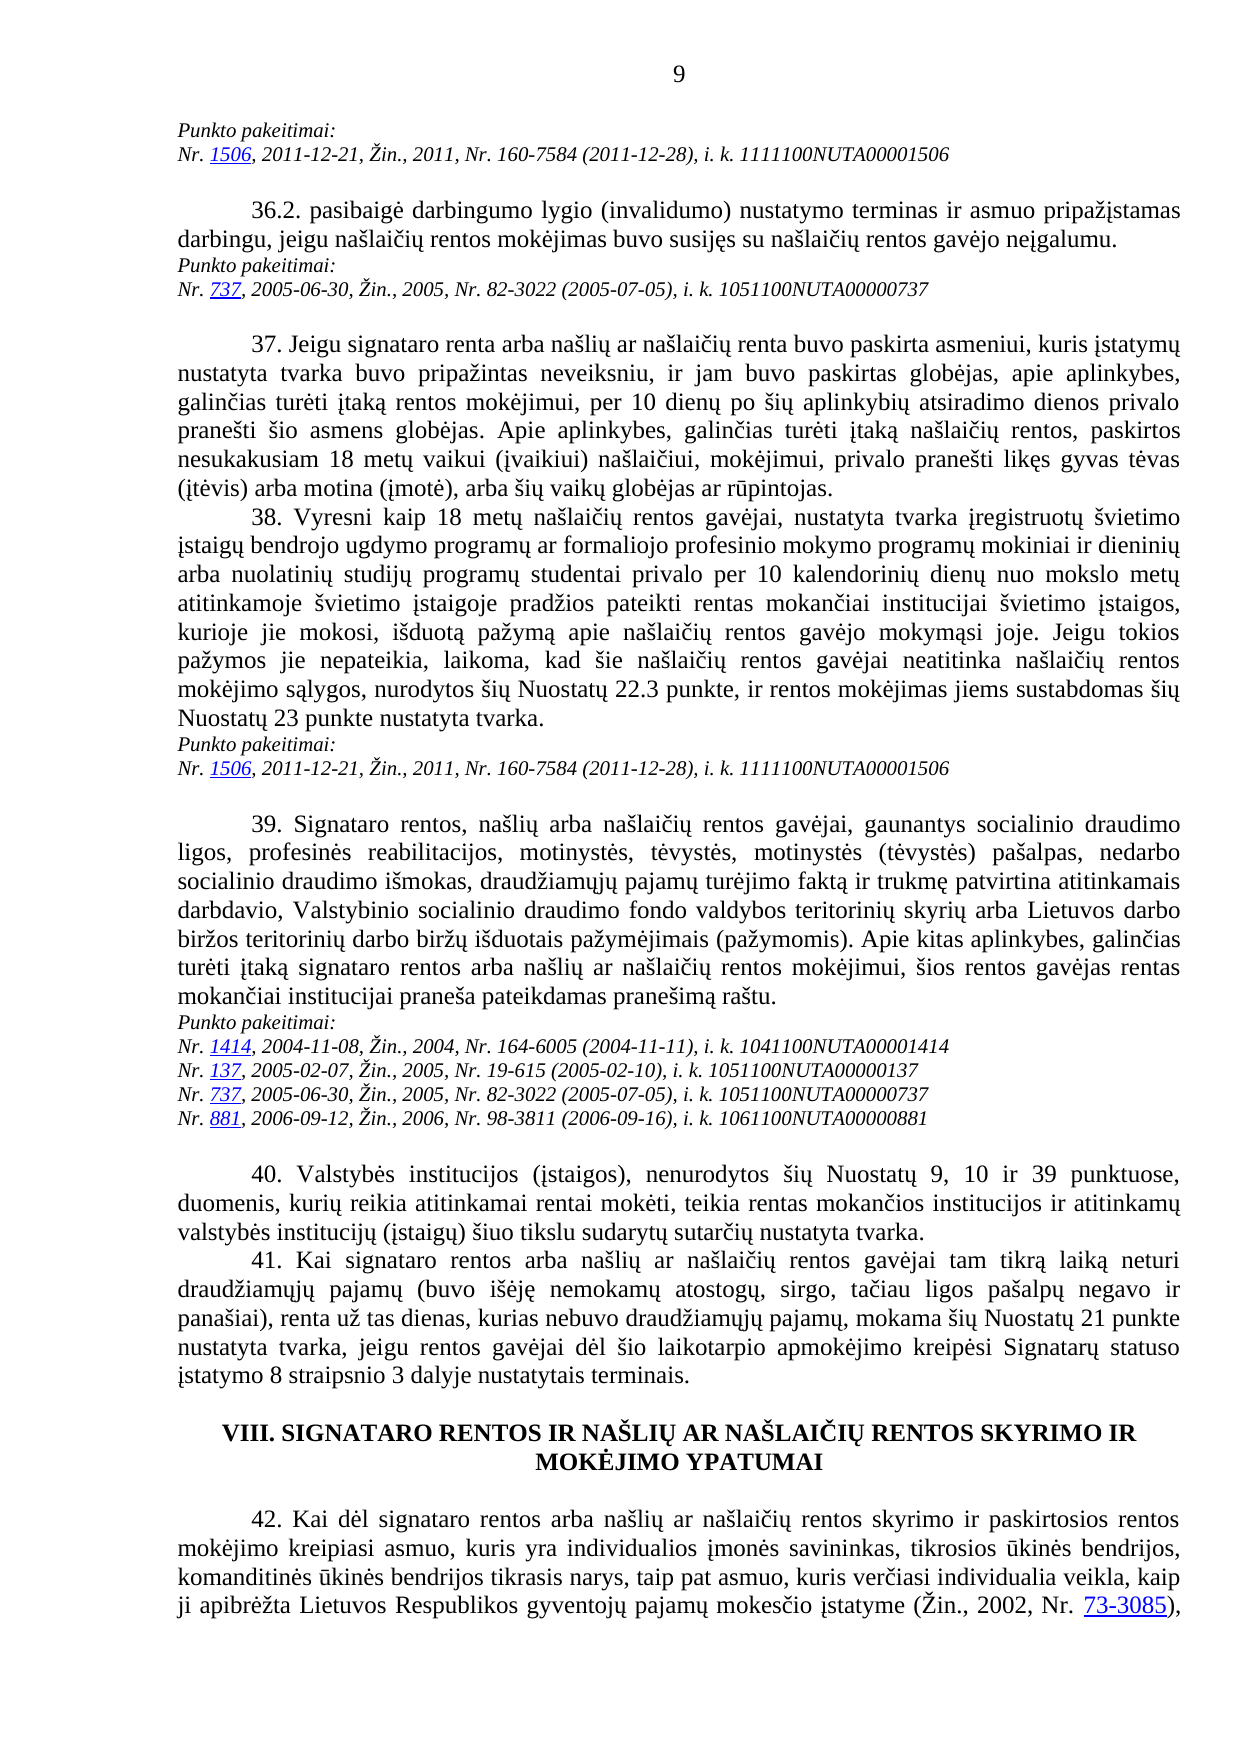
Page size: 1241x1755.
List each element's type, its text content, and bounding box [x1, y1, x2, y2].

text Punkto pakeitimai: [177, 252, 1181, 277]
text Nr. 1414, 2004-11-08, Žin., 2004, Nr. 164-6005 (2004-11-11), i. k. 1041100NUTA00001414 [177, 1034, 1181, 1058]
text Nr. 1506, 2011-12-21, Žin., 2011, Nr. 160-7584 (2011-12-28), i. k. 1111100NUTA00001506 [177, 756, 1181, 780]
text VIII. SIGNATARO RENTOS IR NAŠLIŲ AR NAŠLAIČIŲ RENTOS SKYRIMO IR [177, 1418, 1181, 1447]
text 39. Signataro rentos, našlių arba našlaičių rentos gavėjai, gaunantys socialinio draudimo ligos, profesinės reabilitacijos, motinystės, tėvystės, motinystės (tėvystės) pašalpas, nedarbo socialinio draudimo išmokas, draudžiamųjų pajamų turėjimo faktą ir trukmę patvirtina atitinkamais darbdavio, Valstybinio socialinio draudimo fondo valdybos teritorinių skyrių arba Lietuvos darbo biržos teritorinių darbo biržų išduotais pažymėjimais (pažymomis). Apie kitas aplinkybes, galinčias turėti įtaką signataro rentos arba našlių ar našlaičių rentos mokėjimui, šios rentos gavėjas rentas mokančiai institucijai praneša pateikdamas pranešimą raštu. [177, 809, 1181, 1010]
text Punkto pakeitimai: [177, 1010, 1181, 1034]
text 40. Valstybės institucijos (įstaigos), nenurodytos šių Nuostatų 9, 10 ir 39 punktuose, duomenis, kurių reikia atitinkamai rentai mokėti, teikia rentas mokančios institucijos ir atitinkamų valstybės institucijų (įstaigų) šiuo tikslu sudarytų sutarčių nustatyta tvarka. [177, 1159, 1181, 1245]
text Nr. 737, 2005-06-30, Žin., 2005, Nr. 82-3022 (2005-07-05), i. k. 1051100NUTA00000737 [177, 1082, 1181, 1106]
text 41. Kai signataro rentos arba našlių ar našlaičių rentos gavėjai tam tikrą laiką neturi draudžiamųjų pajamų (buvo išėję nemokamų atostogų, sirgo, tačiau ligos pašalpų negavo ir panašiai), renta už tas dienas, kurias nebuvo draudžiamųjų pajamų, mokama šių Nuostatų 21 punkte nustatyta tvarka, jeigu rentos gavėjai dėl šio laikotarpio apmokėjimo kreipėsi Signatarų statuso įstatymo 8 straipsnio 3 dalyje nustatytais terminais. [177, 1245, 1181, 1389]
text Punkto pakeitimai: [177, 732, 1181, 756]
text 36.2. pasibaigė darbingumo lygio (invalidumo) nustatymo terminas ir asmuo pripažįstamas darbingu, jeigu našlaičių rentos mokėjimas buvo susijęs su našlaičių rentos gavėjo neįgalumu. [177, 195, 1181, 252]
text 38. Vyresni kaip 18 metų našlaičių rentos gavėjai, nustatyta tvarka įregistruotų švietimo įstaigų bendrojo ugdymo programų ar formaliojo profesinio mokymo programų mokiniai ir dieninių arba nuolatinių studijų programų studentai privalo per 10 kalendorinių dienų nuo mokslo metų atitinkamoje švietimo įstaigoje pradžios pateikti rentas mokančiai institucijai švietimo įstaigos, kurioje jie mokosi, išduotą pažymą apie našlaičių rentos gavėjo mokymąsi joje. Jeigu tokios pažymos jie nepateikia, laikoma, kad šie našlaičių rentos gavėjai neatitinka našlaičių rentos mokėjimo sąlygos, nurodytos šių Nuostatų 22.3 punkte, ir rentos mokėjimas jiems sustabdomas šių Nuostatų 23 punkte nustatyta tvarka. [177, 502, 1181, 732]
text Punkto pakeitimai: [177, 118, 1181, 142]
text Nr. 881, 2006-09-12, Žin., 2006, Nr. 98-3811 (2006-09-16), i. k. 1061100NUTA00000881 [177, 1106, 1181, 1130]
text 42. Kai dėl signataro rentos arba našlių ar našlaičių rentos skyrimo ir paskirtosios rentos mokėjimo kreipiasi asmuo, kuris yra individualios įmonės savininkas, tikrosios ūkinės bendrijos, komanditinės ūkinės bendrijos tikrasis narys, taip pat asmuo, kuris verčiasi individualia veikla, kaip ji apibrėžta Lietuvos Respublikos gyventojų pajamų mokesčio įstatyme (Žin., 2002, Nr. 73-3085), [177, 1504, 1181, 1619]
text 37. Jeigu signataro renta arba našlių ar našlaičių renta buvo paskirta asmeniui, kuris įstatymų nustatyta tvarka buvo pripažintas neveiksniu, ir jam buvo paskirtas globėjas, apie aplinkybes, galinčias turėti įtaką rentos mokėjimui, per 10 dienų po šių aplinkybių atsiradimo dienos privalo pranešti šio asmens globėjas. Apie aplinkybes, galinčias turėti įtaką našlaičių rentos, paskirtos nesukakusiam 18 metų vaikui (įvaikiui) našlaičiui, mokėjimui, privalo pranešti likęs gyvas tėvas (įtėvis) arba motina (įmotė), arba šių vaikų globėjas ar rūpintojas. [177, 329, 1181, 502]
text Nr. 1506, 2011-12-21, Žin., 2011, Nr. 160-7584 (2011-12-28), i. k. 1111100NUTA00001506 [177, 142, 1181, 166]
text MOKĖJIMO YPATUMAI [177, 1447, 1181, 1475]
text Nr. 737, 2005-06-30, Žin., 2005, Nr. 82-3022 (2005-07-05), i. k. 1051100NUTA00000737 [177, 277, 1181, 301]
text Nr. 137, 2005-02-07, Žin., 2005, Nr. 19-615 (2005-02-10), i. k. 1051100NUTA00000137 [177, 1058, 1181, 1082]
